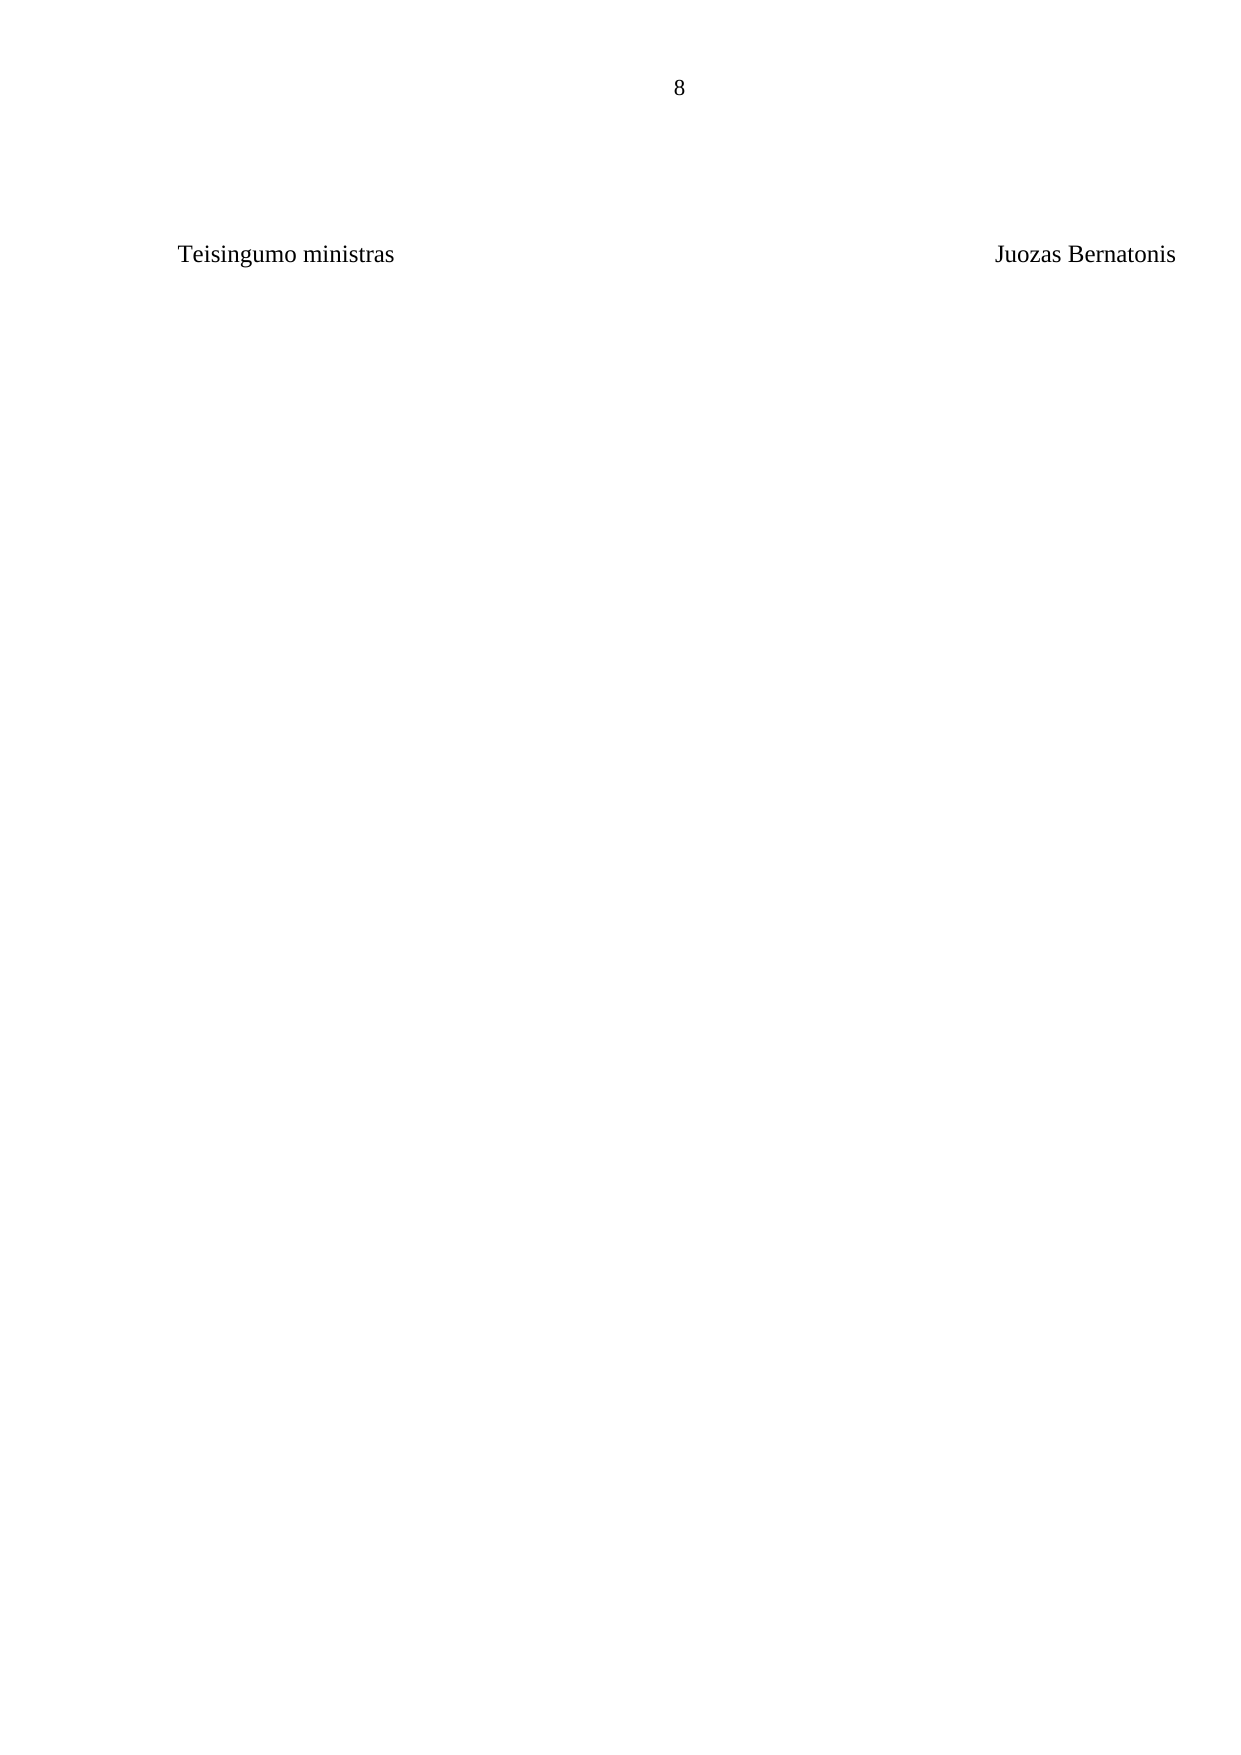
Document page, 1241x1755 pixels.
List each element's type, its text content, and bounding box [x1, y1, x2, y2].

text Teisingumo ministras Juozas Bernatonis [177, 239, 1181, 268]
